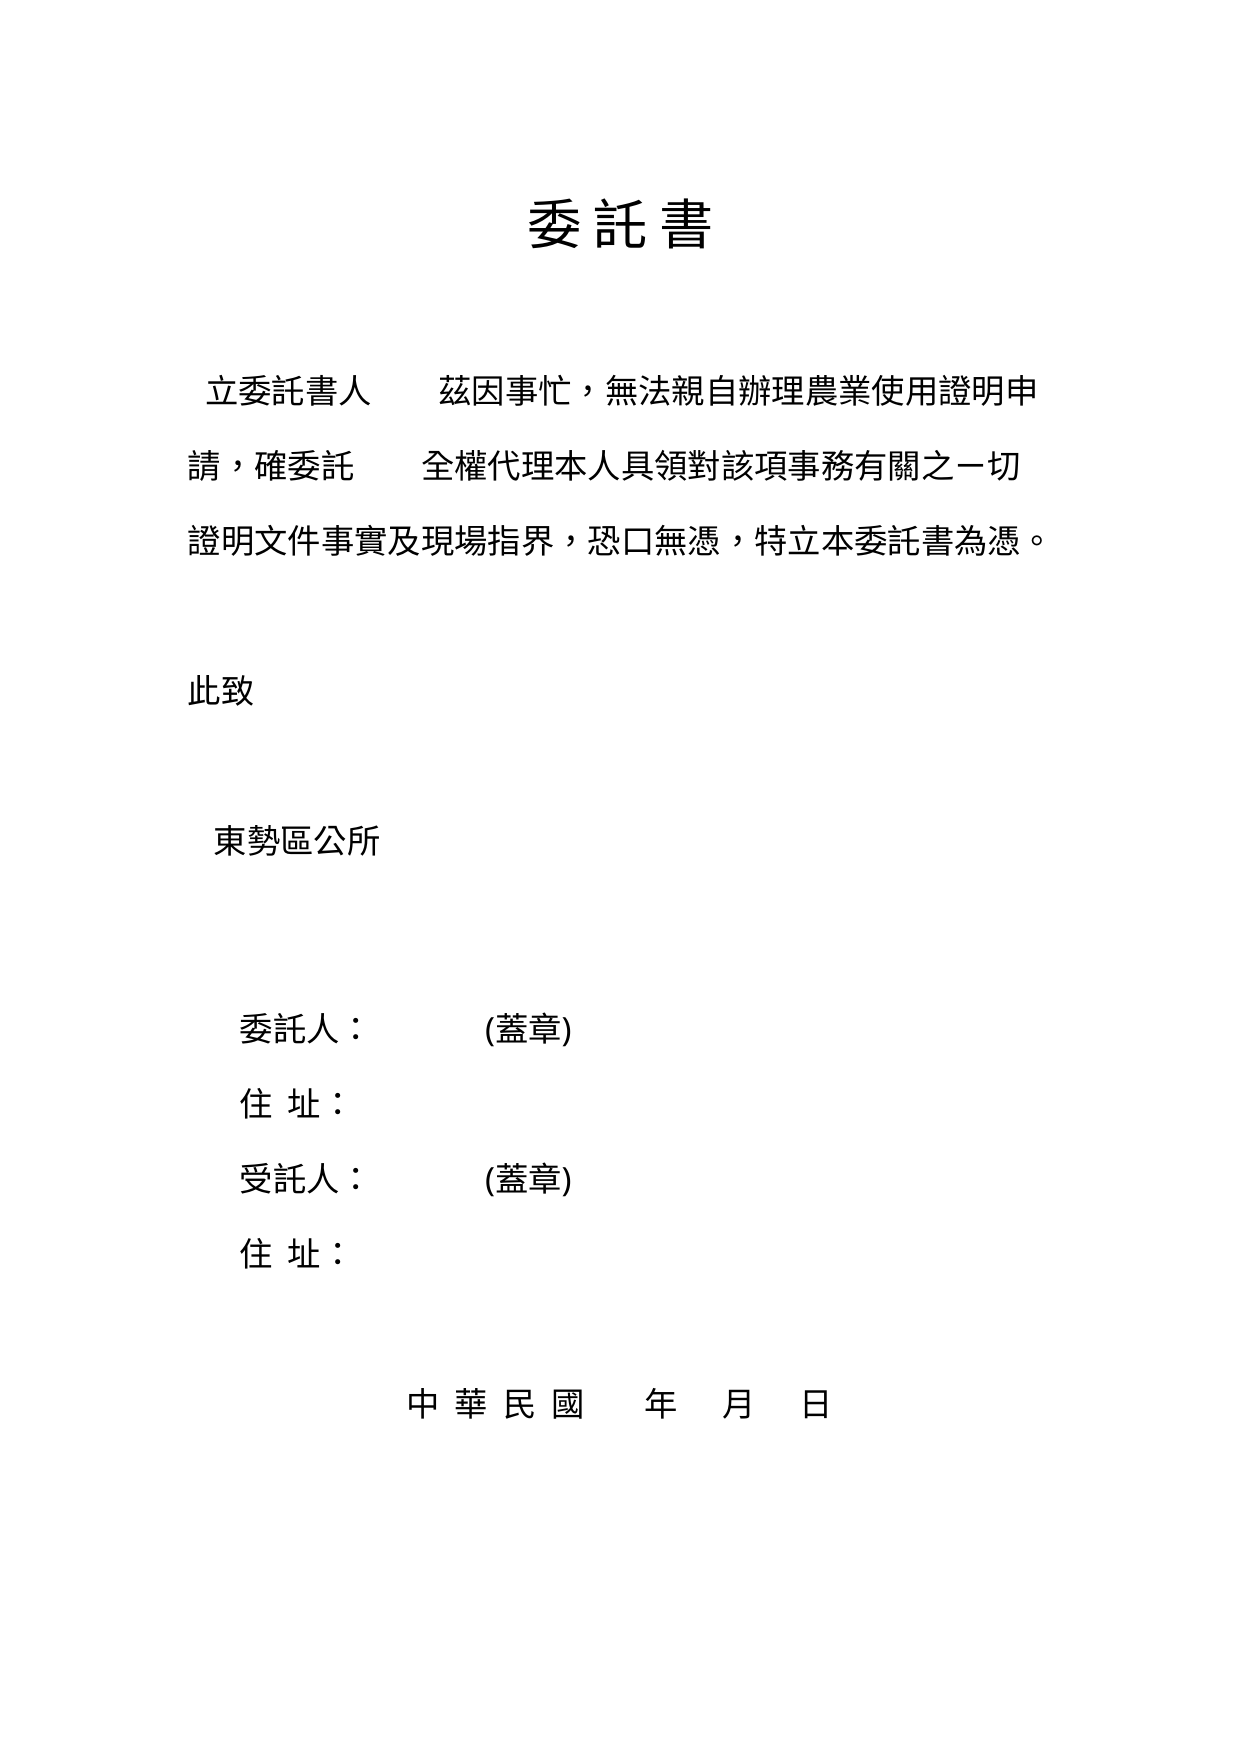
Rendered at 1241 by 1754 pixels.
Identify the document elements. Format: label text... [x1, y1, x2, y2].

text 中 華 民 國 年 月 日 [187, 1364, 1053, 1439]
text 委託人： (蓋章) [187, 989, 1053, 1064]
text 住 址： [187, 1064, 1053, 1139]
text 受託人： (蓋章) [187, 1139, 1053, 1214]
text 住 址： [187, 1214, 1053, 1289]
text 委 託 書 [187, 164, 1053, 277]
text 東勢區公所 [187, 802, 1053, 877]
text 此致 [187, 652, 1053, 727]
text 立委託書人 茲因事忙，無法親自辦理農業使用證明申請，確委託 全權代理本人具領對該項事務有關之ㄧ切證明文件事實及現場指界，恐口無憑，特立本委託書為憑。 [187, 352, 1053, 577]
